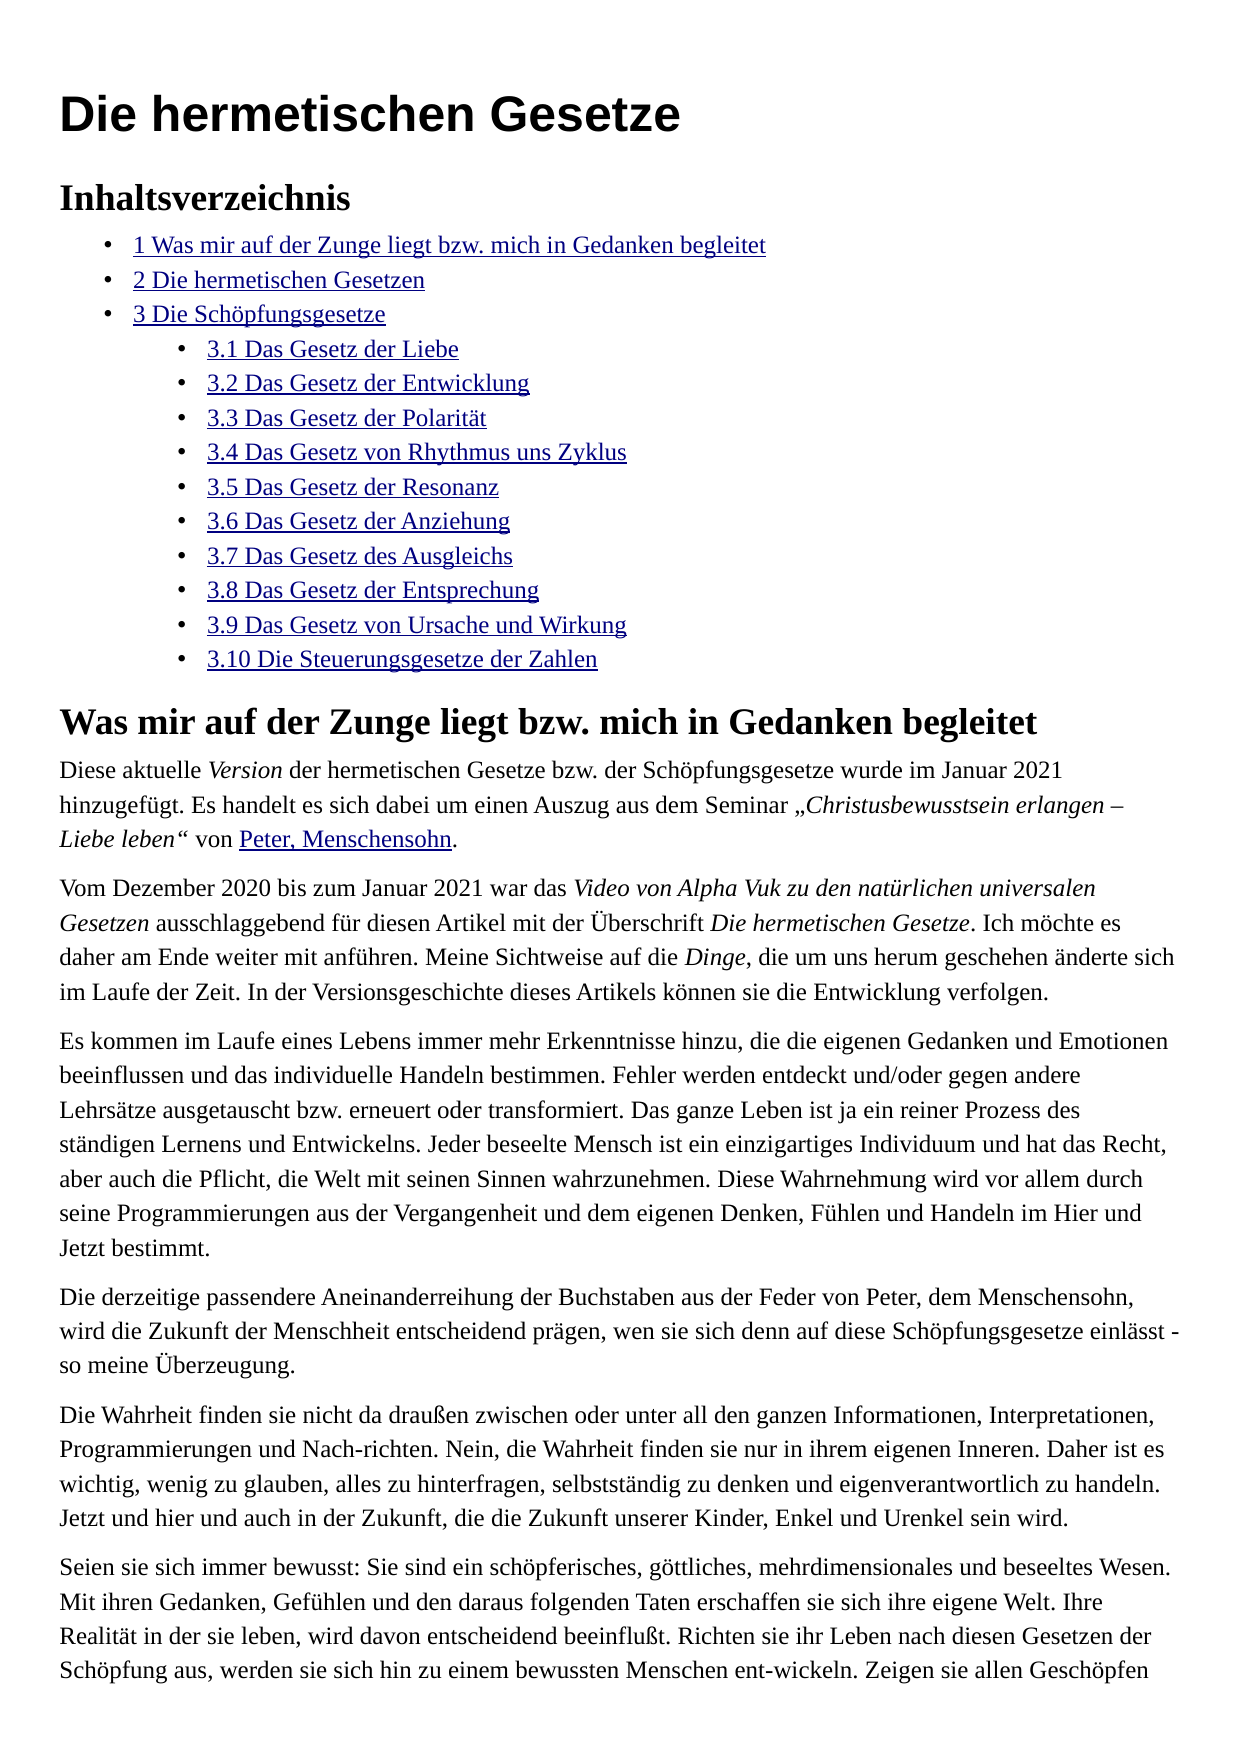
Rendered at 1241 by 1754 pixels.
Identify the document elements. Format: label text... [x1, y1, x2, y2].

list 3.10 Die Steuerungsgesetze der Zahlen [177, 644, 1181, 673]
list 1 Was mir auf der Zunge liegt bzw. mich in Gedanken begleitet [103, 231, 1181, 259]
list 3.4 Das Gesetz von Rhythmus uns Zyklus [177, 437, 1181, 466]
text Vom Dezember 2020 bis zum Januar 2021 war das Video von Alpha Vuk zu den natürlichen universalen Gesetzen ausschlaggebend für diesen Artikel mit der Überschrift Die hermetischen Gesetze. Ich möchte es daher am Ende weiter mit anführen. Meine Sichtweise auf die Dinge, die um uns herum geschehen änderte sich im Laufe der Zeit. In der Versionsgeschichte dieses Artikels können sie die Entwicklung verfolgen. [59, 873, 1181, 1005]
text Diese aktuelle Version der hermetischen Gesetze bzw. der Schöpfungsgesetze wurde im Januar 2021 hinzugefügt. Es handelt es sich dabei um einen Auszug aus dem Seminar „Christusbewusstsein erlangen – Liebe leben“ von Peter, Menschensohn. [59, 755, 1181, 853]
text Seien sie sich immer bewusst: Sie sind ein schöpferisches, göttliches, mehrdimensionales und beseeltes Wesen. Mit ihren Gedanken, Gefühlen und den daraus folgenden Taten erschaffen sie sich ihre eigene Welt. Ihre Realität in der sie leben, wird davon entscheidend beeinflußt. Richten sie ihr Leben nach diesen Gesetzen der Schöpfung aus, werden sie sich hin zu einem bewussten Menschen ent-wickeln. Zeigen sie allen Geschöpfen [59, 1552, 1181, 1684]
text Die Wahrheit finden sie nicht da draußen zwischen oder unter all den ganzen Informationen, Interpretationen, Programmierungen und Nach-richten. Nein, die Wahrheit finden sie nur in ihrem eigenen Inneren. Daher ist es wichtig, wenig zu glauben, alles zu hinterfragen, selbstständig zu denken und eigenverantwortlich zu handeln. Jetzt und hier und auch in der Zukunft, die die Zukunft unserer Kinder, Enkel und Urenkel sein wird. [59, 1400, 1181, 1532]
list 2 Die hermetischen Gesetzen [103, 265, 1181, 294]
subtitle Was mir auf der Zunge liegt bzw. mich in Gedanken begleitet [59, 699, 1181, 743]
list 3.2 Das Gesetz der Entwicklung [177, 368, 1181, 397]
list 3.5 Das Gesetz der Resonanz [177, 472, 1181, 501]
list 3.8 Das Gesetz der Entsprechung [177, 575, 1181, 604]
list 3.9 Das Gesetz von Ursache und Wirkung [177, 610, 1181, 638]
subtitle Inhaltsverzeichnis [59, 175, 1181, 218]
list 3.7 Das Gesetz des Ausgleichs [177, 541, 1181, 569]
subtitle Die hermetischen Gesetze [59, 84, 1181, 142]
text Die derzeitige passendere Aneinanderreihung der Buchstaben aus der Feder von Peter, dem Menschensohn, wird die Zukunft der Menschheit entscheidend prägen, wen sie sich denn auf diese Schöpfungsgesetze einlässt - so meine Überzeugung. [59, 1282, 1181, 1379]
text Es kommen im Laufe eines Lebens immer mehr Erkenntnisse hinzu, die die eigenen Gedanken und Emotionen beeinflussen und das individuelle Handeln bestimmen. Fehler werden entdeckt und/oder gegen andere Lehrsätze ausgetauscht bzw. erneuert oder transformiert. Das ganze Leben ist ja ein reiner Prozess des ständigen Lernens und Entwickelns. Jeder beseelte Mensch ist ein einzigartiges Individuum und hat das Recht, aber auch die Pflicht, die Welt mit seinen Sinnen wahrzunehmen. Diese Wahrnehmung wird vor allem durch seine Programmierungen aus der Vergangenheit und dem eigenen Denken, Fühlen und Handeln im Hier und Jetzt bestimmt. [59, 1026, 1181, 1261]
list 3.6 Das Gesetz der Anziehung [177, 506, 1181, 535]
list 3 Die Schöpfungsgesetze [103, 299, 1181, 328]
list 3.3 Das Gesetz der Polarität [177, 403, 1181, 432]
list 3.1 Das Gesetz der Liebe [177, 334, 1181, 363]
